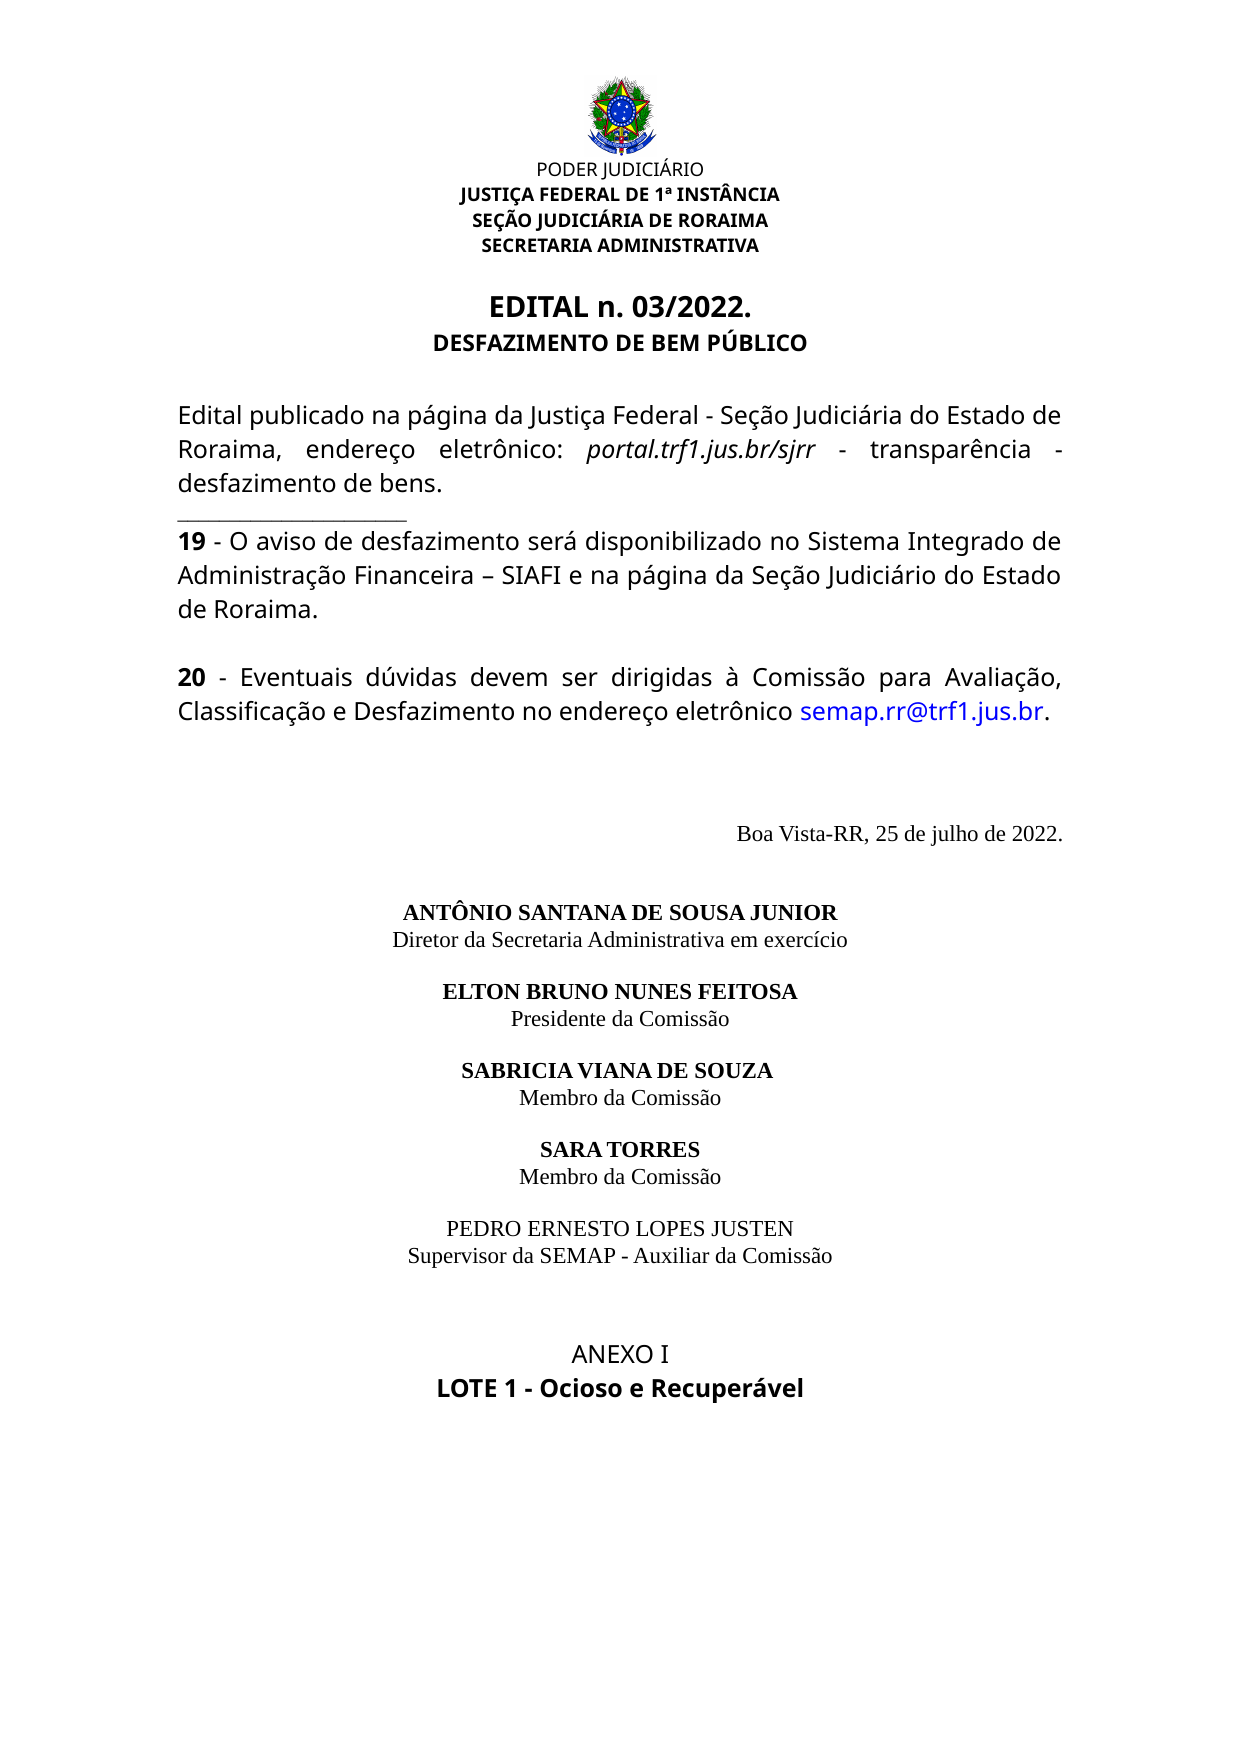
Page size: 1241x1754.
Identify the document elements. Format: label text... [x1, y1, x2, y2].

text Membro da Comissão [177, 1084, 1063, 1110]
text 19 - O aviso de desfazimento será disponibilizado no Sistema Integrado de Administração Financeira – SIAFI e na página da Seção Judiciário do Estado de Roraima. [177, 524, 1063, 626]
text 20 - Eventuais dúvidas devem ser dirigidas à Comissão para Avaliação, Classificação e Desfazimento no endereço eletrônico semap.rr@trf1.jus.br. [177, 660, 1063, 728]
text Membro da Comissão [177, 1163, 1063, 1189]
text SABRICIA VIANA DE SOUZA [177, 1057, 1063, 1084]
text ELTON BRUNO NUNES FEITOSA [177, 978, 1063, 1005]
text Supervisor da SEMAP - Auxiliar da Comissão [177, 1242, 1063, 1268]
text Presidente da Comissão [177, 1005, 1063, 1031]
text SARA TORRES [177, 1136, 1063, 1163]
text ANTÔNIO SANTANA DE SOUSA JUNIOR [183, 899, 1057, 926]
text Diretor da Secretaria Administrativa em exercício [183, 926, 1057, 952]
text Boa Vista-RR, 25 de julho de 2022. [177, 820, 1063, 847]
picture [584, 75, 658, 157]
text ANEXO I [177, 1336, 1063, 1370]
text LOTE 1 - Ocioso e Recuperável [177, 1370, 1063, 1404]
text PEDRO ERNESTO LOPES JUSTEN [177, 1216, 1063, 1242]
